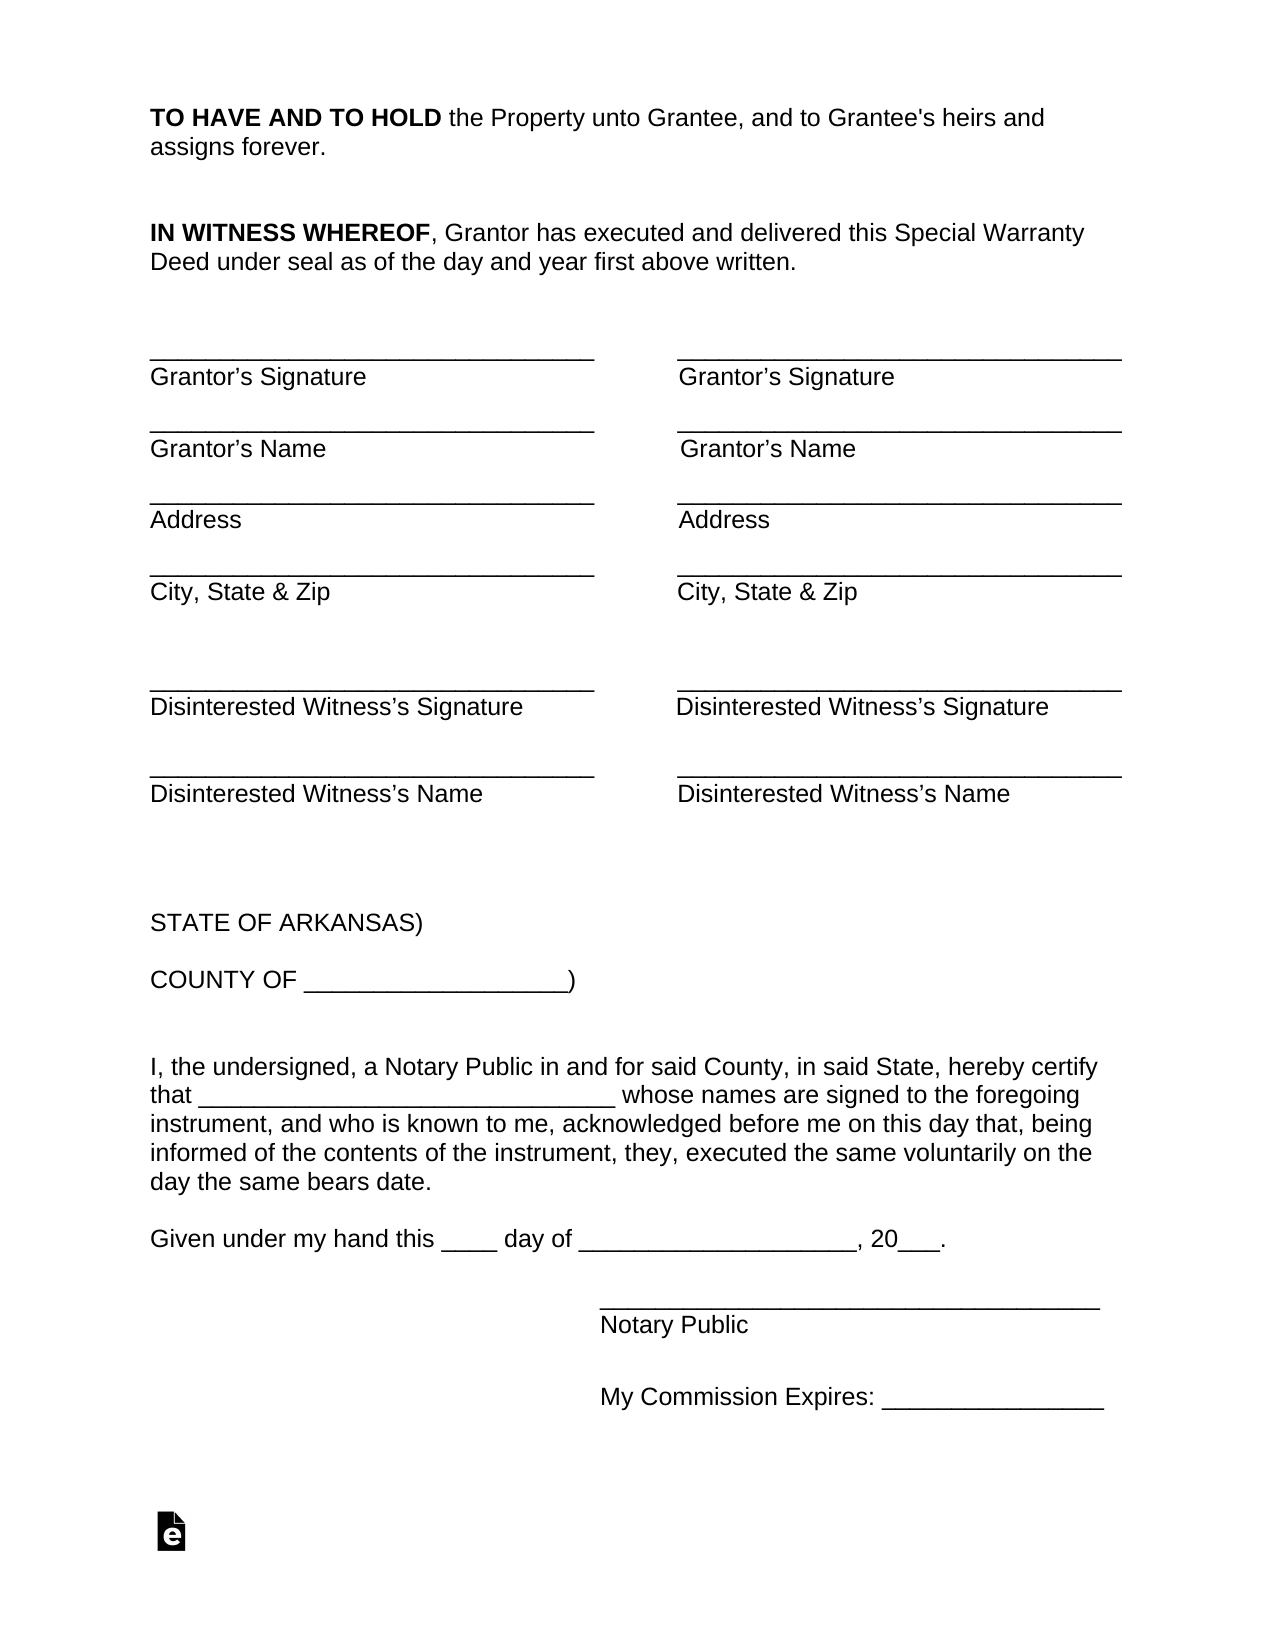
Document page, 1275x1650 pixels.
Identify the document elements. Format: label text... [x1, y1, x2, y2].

text Grantor’s Name Grantor’s Name [150, 434, 1125, 462]
text ________________________________ ________________________________ Disinterested Witness’s Signature Disinterested Witness’s Signature [150, 664, 1125, 721]
text City, State & Zip City, State & Zip [150, 577, 1125, 606]
text ________________________________ ________________________________ Disinterested Witness’s Name Disinterested Witness’s Name [150, 750, 1125, 807]
text Given under my hand this ____ day of ____________________, 20___. [150, 1224, 1125, 1253]
text ________________________________ ________________________________ [150, 549, 1125, 577]
text Address Address [150, 506, 1125, 534]
text COUNTY OF ___________________) [150, 966, 1125, 994]
text I, the undersigned, a Notary Public in and for said County, in said State, hereby certify that ______________________________ whose names are signed to the foregoing instrument, and who is known to me, acknowledged before me on this day that, being informed of the contents of the instrument, they, executed the same voluntarily on the day the same bears date. [150, 1052, 1125, 1196]
text ________________________________ ________________________________ [150, 477, 1125, 506]
text ________________________________ ________________________________ [150, 405, 1125, 434]
text TO HAVE AND TO HOLD the Property unto Grantee, and to Grantee's heirs and assigns forever. [150, 103, 1125, 161]
text ____________________________________ [525, 1282, 1125, 1311]
text My Commission Expires: ________________ [525, 1382, 1125, 1411]
text STATE OF ARKANSAS) [150, 908, 1125, 937]
text Grantor’s Signature Grantor’s Signature [150, 362, 1125, 391]
text IN WITNESS WHEREOF, Grantor has executed and delivered this Special Warranty Deed under seal as of the day and year first above written. [150, 218, 1125, 276]
text Notary Public [525, 1311, 1125, 1339]
text ________________________________ ________________________________ [150, 333, 1125, 362]
